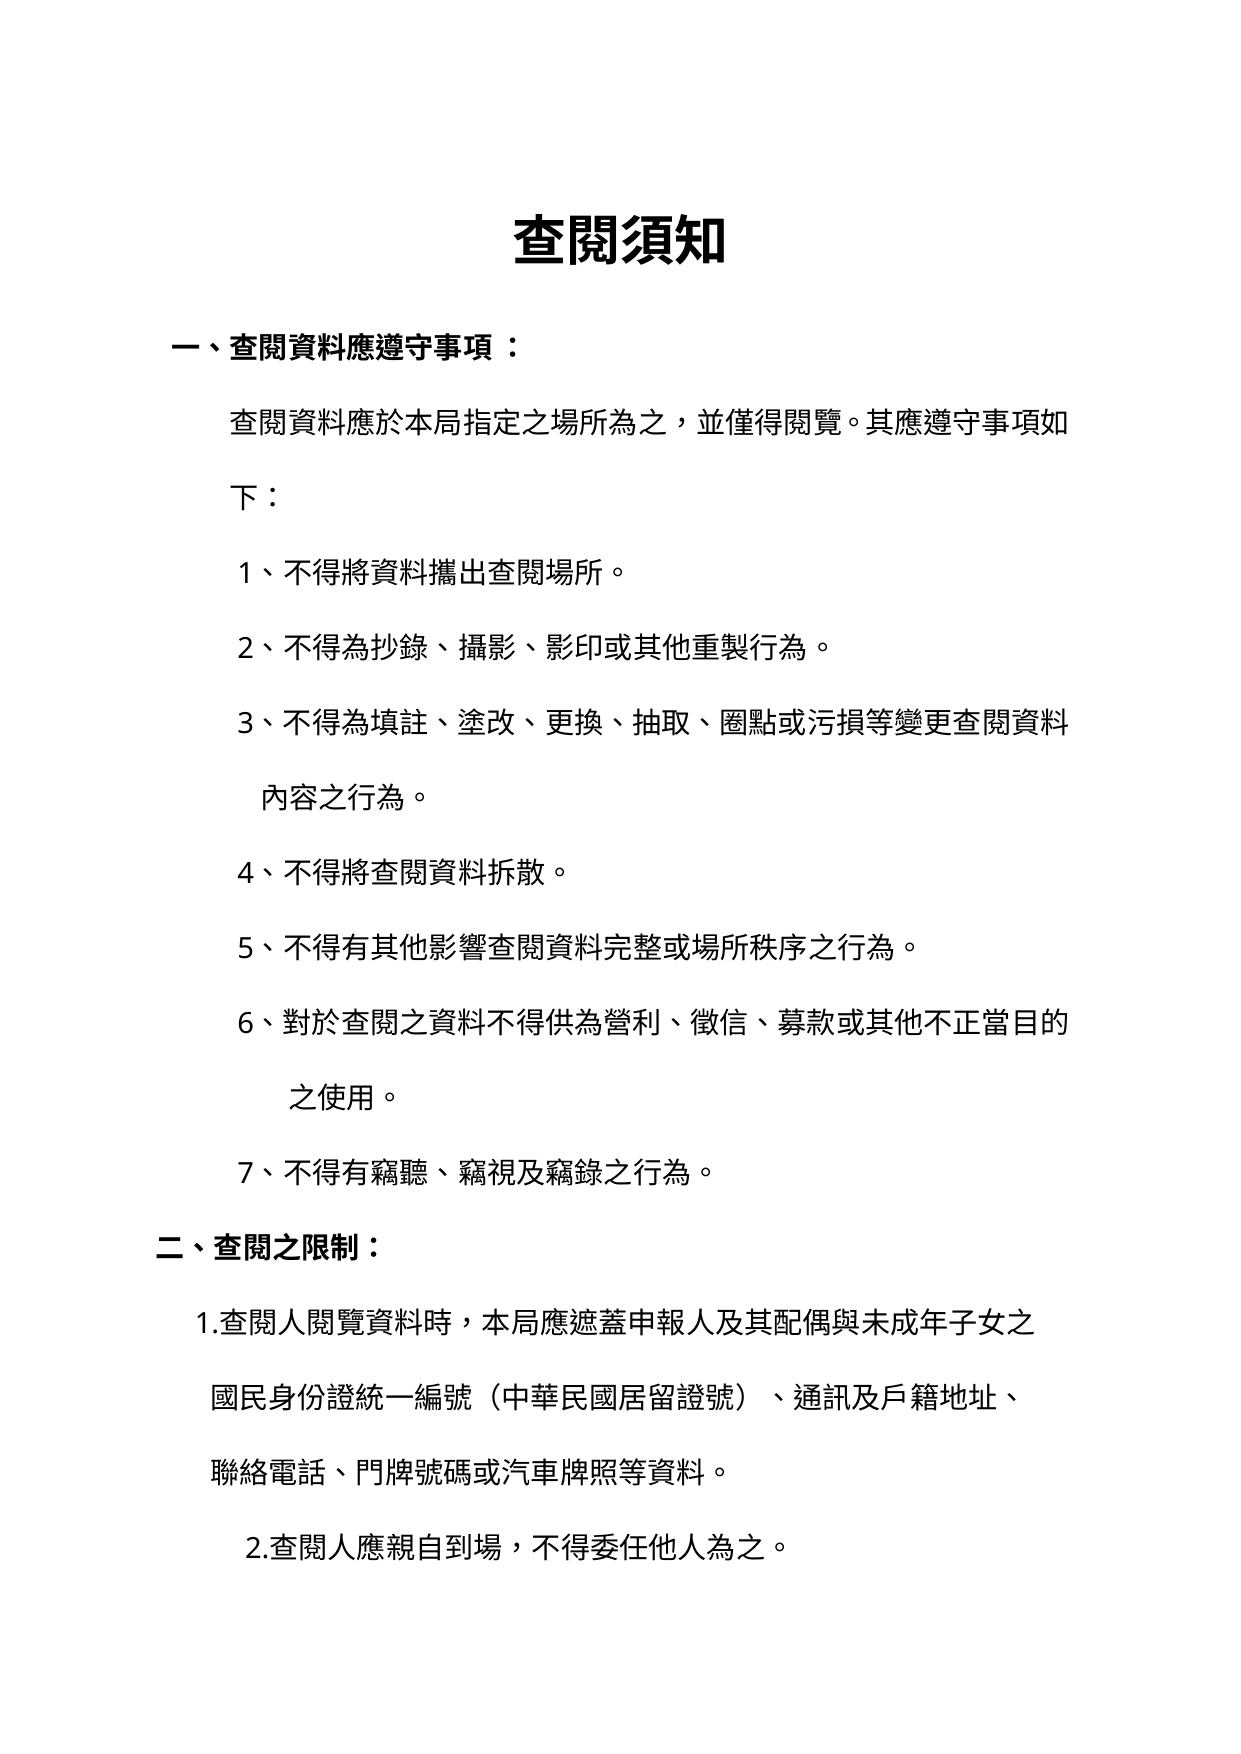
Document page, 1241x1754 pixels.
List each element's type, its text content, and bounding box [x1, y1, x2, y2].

text 聯絡電話、門牌號碼或汽車牌照等資料。 [141, 1433, 1098, 1508]
text 5、不得有其他影響查閱資料完整或場所秩序之行為。 [229, 908, 1069, 983]
text 國民身份證統一編號（中華民國居留證號）、通訊及戶籍地址、 [141, 1358, 1098, 1433]
text 查閱資料應於本局指定之場所為之，並僅得閱覽。其應遵守事項如下： [229, 383, 1069, 533]
text 內容之行為。 [229, 758, 1069, 833]
text 7、不得有竊聽、竊視及竊錄之行為。 [229, 1133, 1069, 1208]
subtitle 二、查閱之限制： [148, 1208, 1046, 1283]
subtitle 查閱須知 [171, 180, 1069, 293]
text 4、不得將查閱資料拆散。 [229, 833, 1069, 908]
text 1、不得將資料攜出查閱場所。 [229, 533, 1069, 608]
text 1.查閱人閱覽資料時，本局應遮蓋申報人及其配偶與未成年子女之 [141, 1283, 1098, 1358]
text 6、對於查閱之資料不得供為營利、徵信、募款或其他不正當目的 [229, 983, 1069, 1058]
subtitle 一、查閱資料應遵守事項 ： [171, 308, 1069, 383]
text 之使用。 [229, 1058, 1069, 1133]
text 2.查閱人應親自到場，不得委任他人為之。 [157, 1508, 1071, 1583]
text 2、不得為抄錄、攝影、影印或其他重製行為。 [229, 608, 1069, 683]
text 3、不得為填註、塗改、更換、抽取、圈點或污損等變更查閱資料 [229, 683, 1069, 758]
